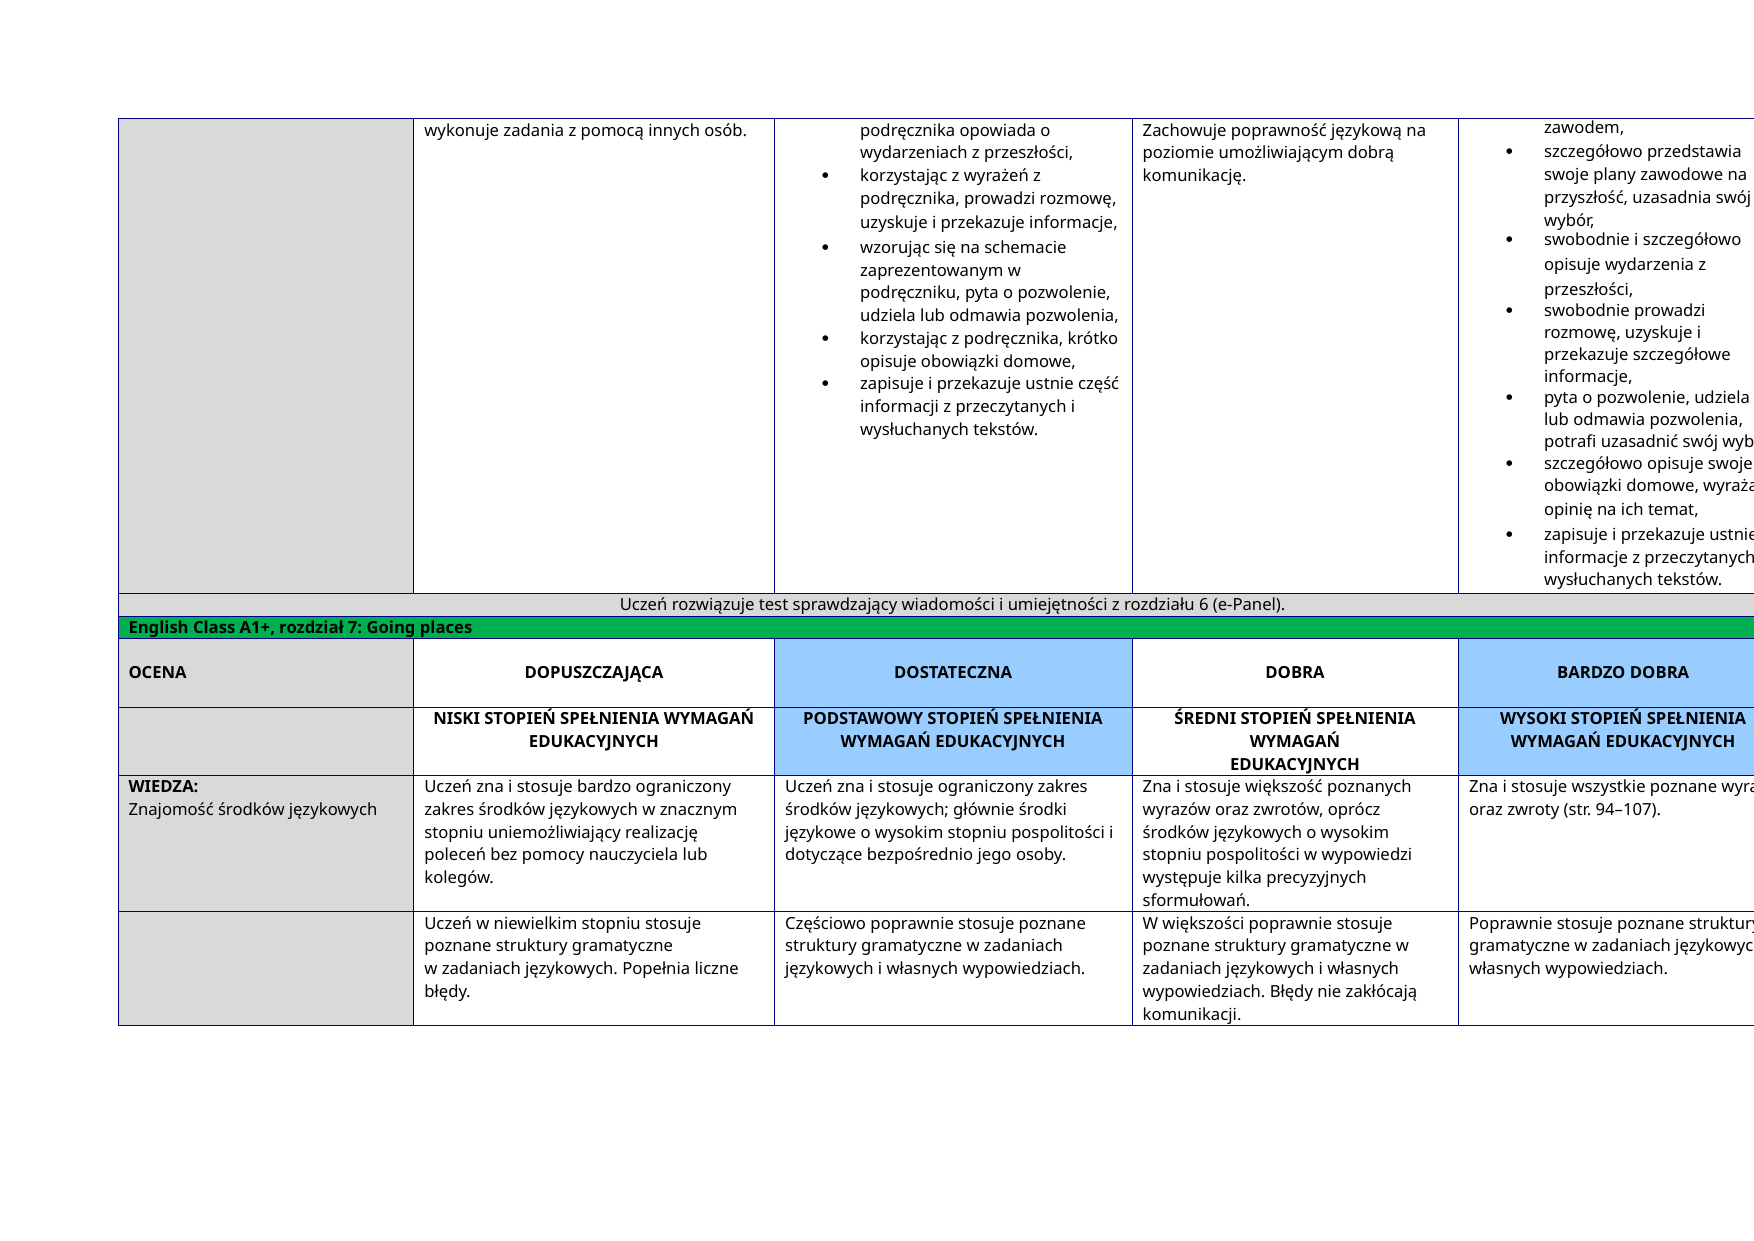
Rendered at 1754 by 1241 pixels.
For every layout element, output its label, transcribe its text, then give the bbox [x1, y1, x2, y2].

table_cell Częściowo poprawnie stosuje poznane struktury gramatyczne w zadaniach językowych i własnych wypowiedziach. [775, 912, 1132, 1025]
table_cell Zna i stosuje większość poznanych wyrazów oraz zwrotów, oprócz środków językowych o wysokim stopniu pospolitości w wypowiedzi występuje kilka precyzyjnych sformułowań. [1133, 776, 1458, 911]
table_cell NISKI STOPIEŃ SPEŁNIENIA WYMAGAŃ EDUKACYJNYCH [414, 708, 774, 775]
table_cell Uczeń: częściowo poprawnie rozwiązuje zadania na czytanie i słuchanie, w prostych zdaniach opowiada o czynnościach związanych z wykonywanym zawodem, krótko przedstawia swoje plany zawodowe na przyszłość, prostymi zdaniami, korzystając z podręcznika opowiada o wydarzeniach z przeszłości, korzystając z wyrażeń z podręcznika, prowadzi rozmowę, uzyskuje i przekazuje informacje, wzorując się na schemacie zaprezentowanym w podręczniku, pyta o pozwolenie, udziela lub odmawia pozwolenia, korzystając z podręcznika, krótko opisuje obowiązki domowe, zapisuje i przekazuje ustnie część informacji z przeczytanych i wysłuchanych tekstów. [775, 119, 1132, 593]
table_cell [119, 912, 413, 1025]
table_cell Uczeń zna i stosuje bardzo ograniczony zakres środków językowych w znacznym stopniu uniemożliwiający realizację poleceń bez pomocy nauczyciela lub kolegów. [414, 776, 774, 911]
table_cell BARDZO DOBRA [1459, 639, 1754, 707]
table_cell Uczeń w niewielkim stopniu stosuje poznane struktury gramatyczne w zadaniach językowych. Popełnia liczne błędy. [414, 912, 774, 1025]
table_cell Uczeń: poprawnie rozwiązuje zadania na czytanie i słuchanie, wykonuje i wydaje instrukcje i polecenia, samodzielnie i szczegółowo opowiada o czynnościach związanych z wykonywanym zawodem, szczegółowo przedstawia swoje plany zawodowe na przyszłość, uzasadnia swój wybór, swobodnie i szczegółowo opisuje wydarzenia z przeszłości, swobodnie prowadzi rozmowę, uzyskuje i przekazuje szczegółowe informacje, pyta o pozwolenie, udziela lub odmawia pozwolenia, potrafi uzasadnić swój wybór, szczegółowo opisuje swoje obowiązki domowe, wyraża opinię na ich temat, zapisuje i przekazuje ustnie informacje z przeczytanych i wysłuchanych tekstów. [1459, 119, 1754, 593]
table_cell [119, 119, 413, 593]
table_cell W większości poprawnie stosuje poznane struktury gramatyczne w zadaniach językowych i własnych wypowiedziach. Błędy nie zakłócają komunikacji. [1133, 912, 1458, 1025]
table_cell Zna i stosuje wszystkie poznane wyrazy oraz zwroty (str. 94–107). [1459, 776, 1754, 911]
table_cell Uczeń rozwiązuje test sprawdzający wiadomości i umiejętności z rozdziału 6 (e-Panel). [119, 594, 1754, 616]
table_cell WIEDZA: Znajomość środków językowych [119, 776, 413, 911]
table_cell Uczeń zna i stosuje ograniczony zakres środków językowych; głównie środki językowe o wysokim stopniu pospolitości i dotyczące bezpośrednio jego osoby. [775, 776, 1132, 911]
table_cell ŚREDNI STOPIEŃ SPEŁNIENIA WYMAGAŃ EDUKACYJNYCH [1133, 708, 1458, 775]
table_cell DOSTATECZNA [775, 639, 1132, 707]
table_cell DOPUSZCZAJĄCA [414, 639, 774, 707]
table_cell OCENA [119, 639, 413, 707]
table_cell Poprawnie stosuje poznane struktury gramatyczne w zadaniach językowych i własnych wypowiedziach. [1459, 912, 1754, 1025]
table_cell WYSOKI STOPIEŃ SPEŁNIENIA WYMAGAŃ EDUKACYJNYCH [1459, 708, 1754, 775]
table_cell English Class A1+, rozdział 7: Going places [119, 617, 1754, 638]
table_cell Zachowuje poprawność językową na poziomie umożliwiającym dobrą komunikację. [1133, 119, 1458, 593]
table_cell PODSTAWOWY STOPIEŃ SPEŁNIENIA WYMAGAŃ EDUKACYJNYCH [775, 708, 1132, 775]
table_cell [119, 708, 413, 775]
table_cell DOBRA [1133, 639, 1458, 707]
table_cell wykonuje zadania z pomocą innych osób. [414, 119, 774, 593]
